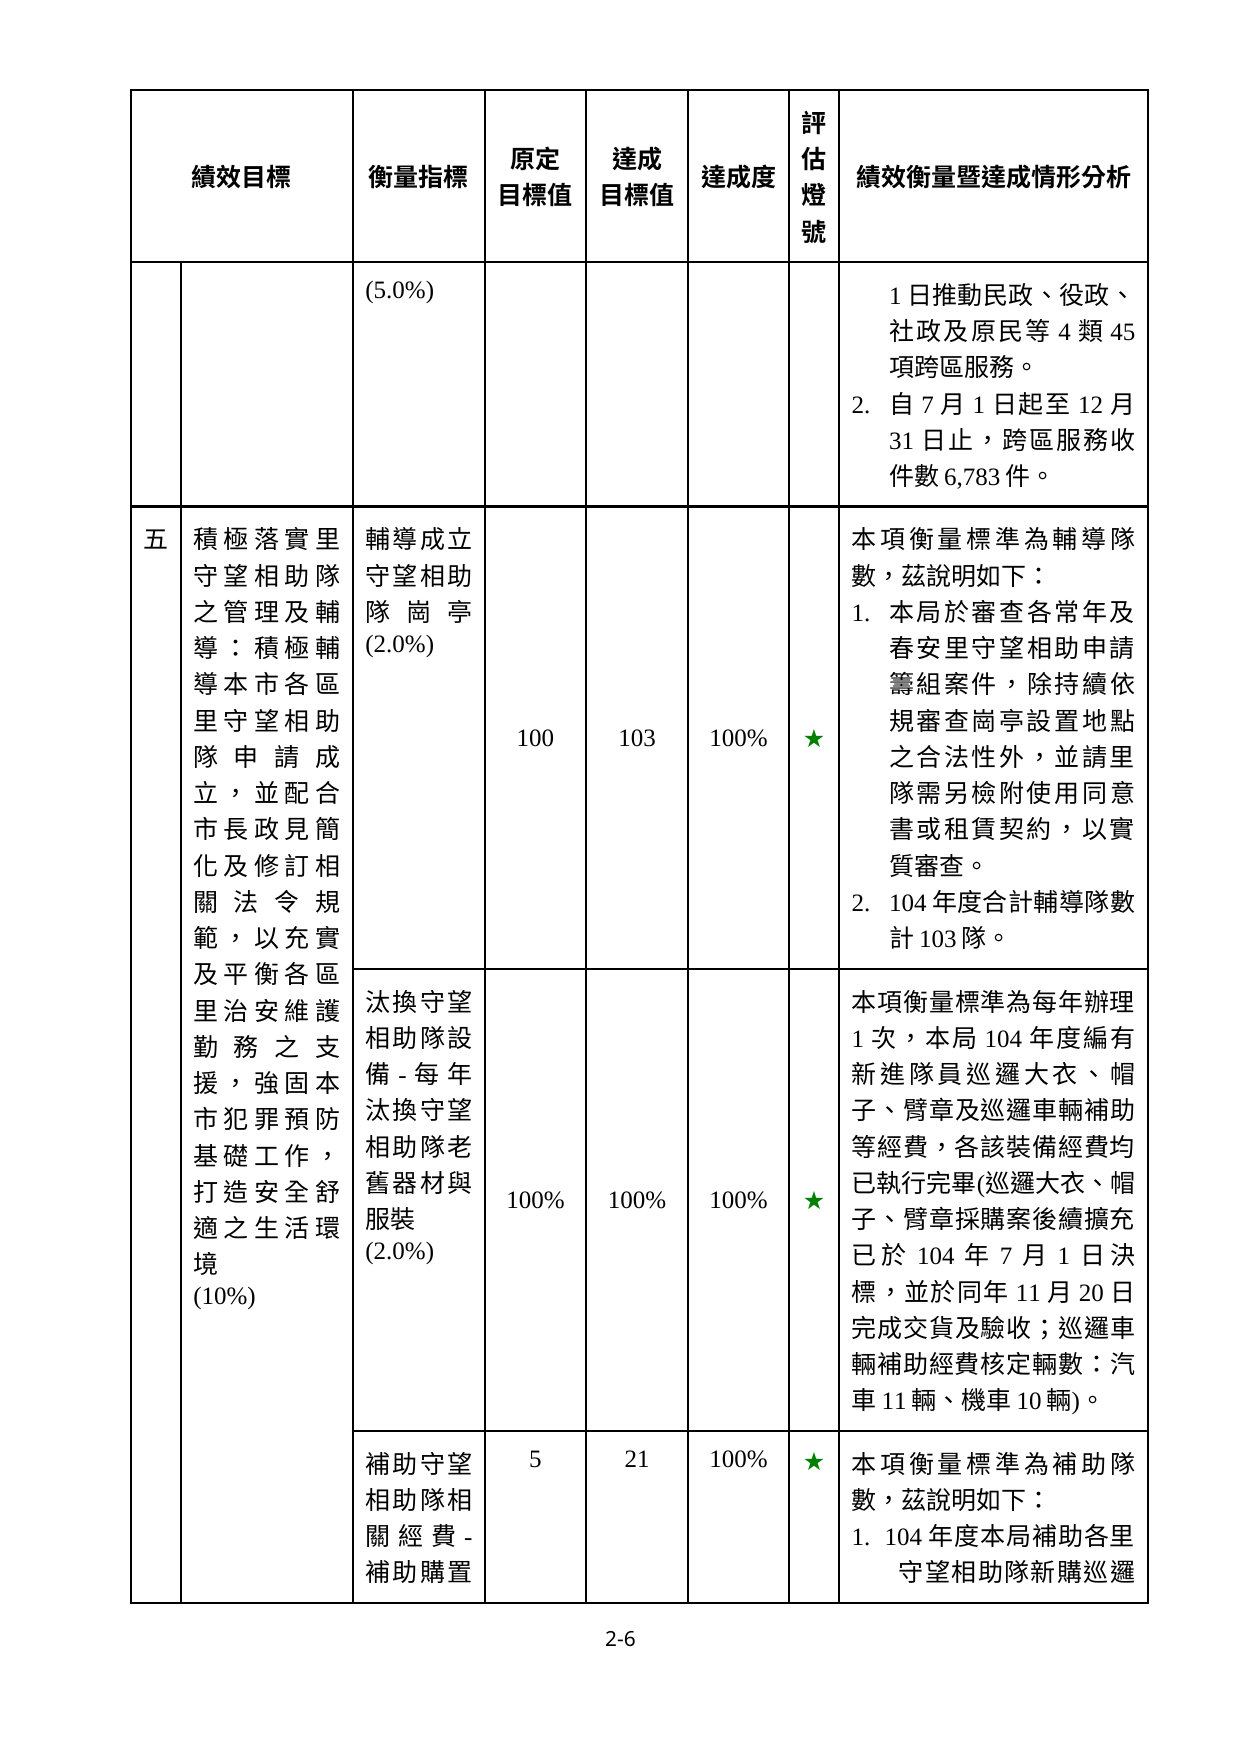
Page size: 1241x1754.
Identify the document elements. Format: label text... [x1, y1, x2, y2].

table_header 評估燈號 [790, 91, 838, 261]
table_cell ★ [790, 970, 838, 1429]
table_cell [132, 263, 180, 505]
table_cell 5 [486, 1432, 585, 1602]
table_cell ★ [790, 508, 838, 967]
table_cell [486, 263, 585, 505]
table_cell 五 [132, 508, 180, 1602]
table_cell 21 [587, 1432, 687, 1602]
table_cell 補助守望相助隊相關經費-補助購置 [354, 1432, 484, 1602]
table_cell 本項衡量標準為每年辦理1次，本局104年度編有新進隊員巡邏大衣、帽子、臂章及巡邏車輛補助等經費，各該裝備經費均已執行完畢(巡邏大衣、帽子、臂章採購案後續擴充已於104年7月1日決標，並於同年11月20日完成交貨及驗收；巡邏車輛補助經費核定輛數：汽車11輛、機車10輛)。 [840, 970, 1147, 1429]
table_cell 積極落實里守望相助隊之管理及輔導：積極輔導本市各區里守望相助隊申請成立，並配合 市長政見簡化及修訂相關法令規範，以充實及平衡各區里治安維護勤務之支援，強固本市犯罪預防基礎工作，打造安全舒適之生活環境 (10%) [182, 508, 352, 1602]
table_cell (5.0%) [354, 263, 484, 505]
table_cell [790, 263, 838, 505]
table_cell [587, 263, 687, 505]
table_header 績效衡量暨達成情形分析 [840, 91, 1147, 261]
table_cell 100% [689, 508, 788, 967]
table_cell 100 [486, 508, 585, 967]
table_cell [689, 263, 788, 505]
table_cell 100% [689, 1432, 788, 1602]
table_cell 103 [587, 508, 687, 967]
table_header 原定 目標值 [486, 91, 585, 261]
table_header 績效目標 [132, 91, 352, 261]
table_header 達成 目標值 [587, 91, 687, 261]
table_cell [182, 263, 352, 505]
table_cell ★ [790, 1432, 838, 1602]
table_cell 本項衡量標準，茲說明如下: 跨區服務自104年7月1日推動民政、役政、社政及原民等4類45項跨區服務。 自7月1日起至12月31日止，跨區服務收件數6,783件。 [840, 263, 1147, 505]
table_cell 100% [689, 970, 788, 1429]
table_cell 100% [486, 970, 585, 1429]
table_header 達成度 [689, 91, 788, 261]
table_cell 汰換守望相助隊設備-每年汰換守望相助隊老舊器材與服裝 (2.0%) [354, 970, 484, 1429]
table_cell 100% [587, 970, 687, 1429]
table_cell 輔導成立守望相助隊崗亭(2.0%) [354, 508, 484, 967]
table_cell 本項衡量標準為補助隊數，茲說明如下： 1. 104年度本局補助各里守望相助隊新購巡邏 [840, 1432, 1147, 1602]
table_cell 本項衡量標準為輔導隊數，茲說明如下： 本局於審查各常年及春安里守望相助申請籌組案件，除持續依規審查崗亭設置地點之合法性外，並請里隊需另檢附使用同意書或租賃契約，以實質審查。 104年度合計輔導隊數計103隊。 [840, 508, 1147, 967]
table_header 衡量指標 [354, 91, 484, 261]
